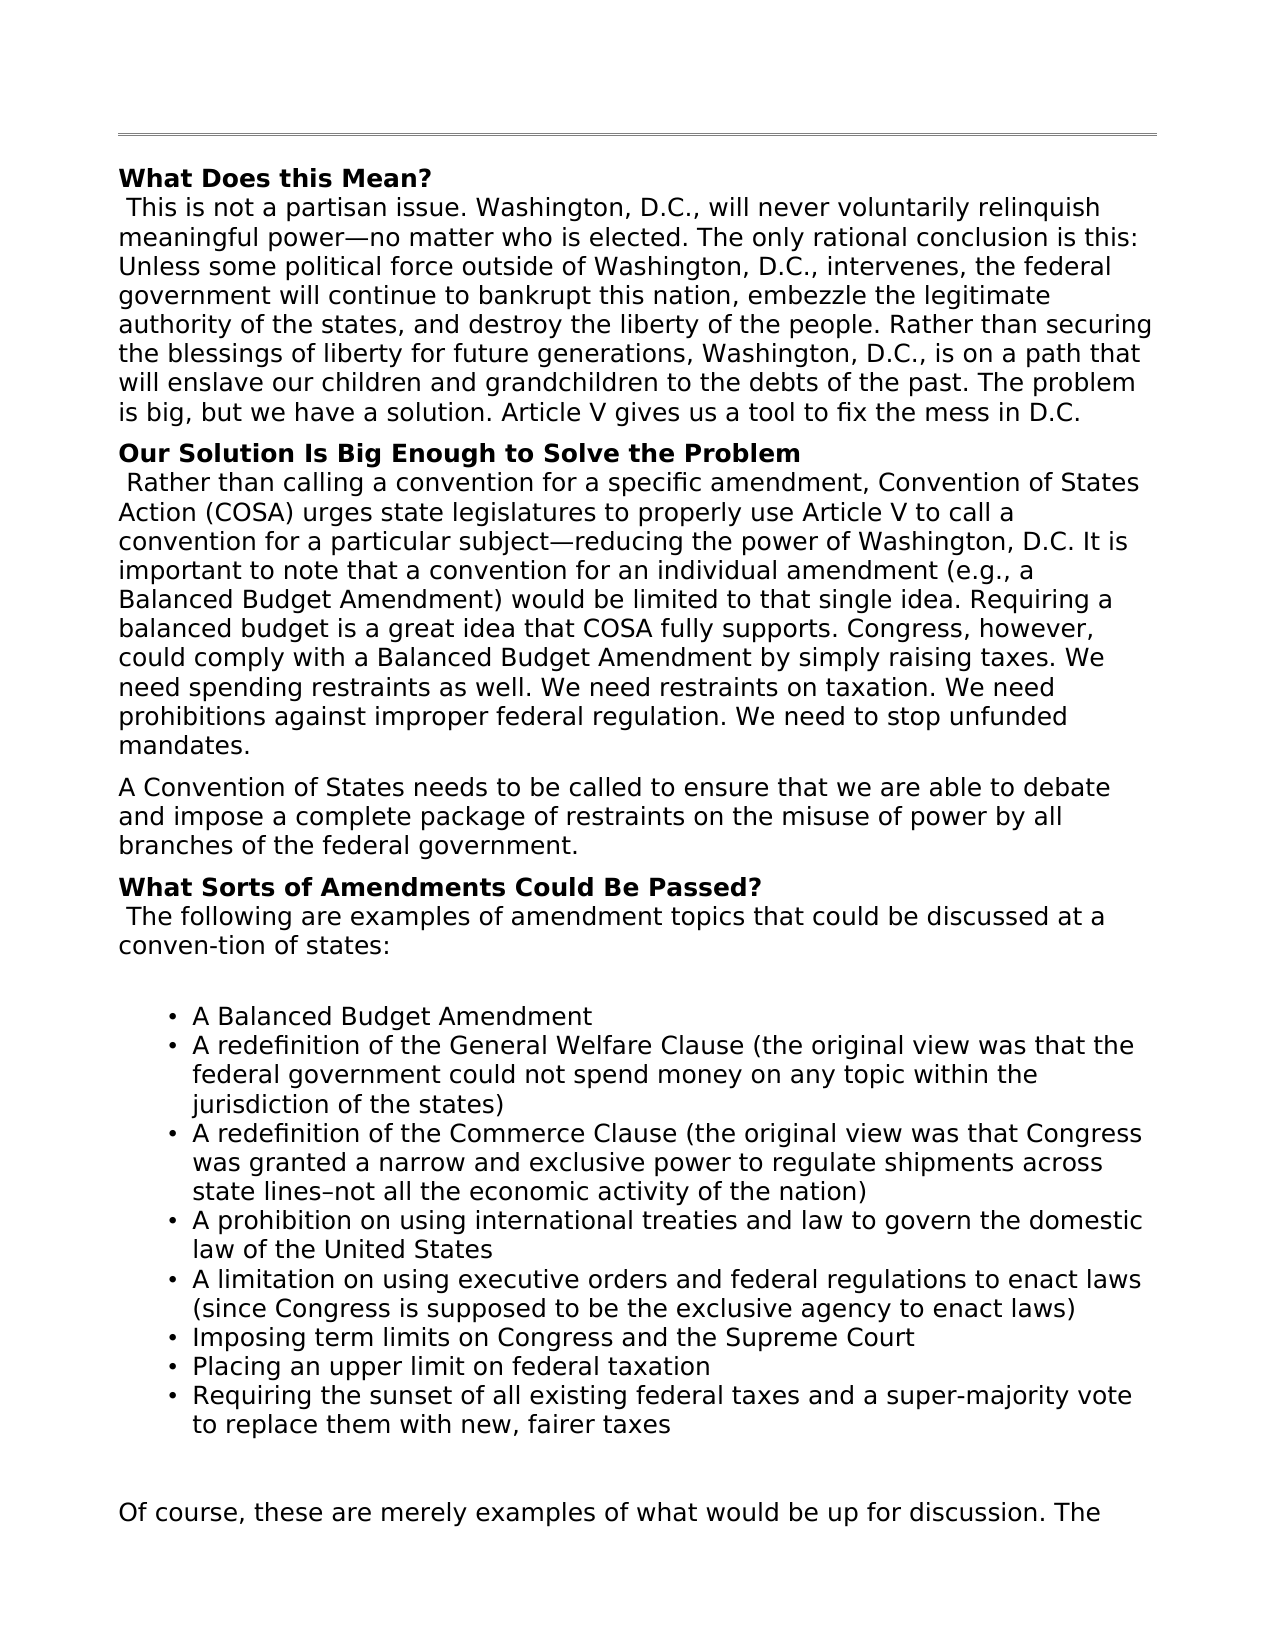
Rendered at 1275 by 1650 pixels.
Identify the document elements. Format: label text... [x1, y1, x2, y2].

list A redefinition of the General Welfare Clause (the original view was that the federal government could not spend money on any topic within the jurisdiction of the states) [177, 1031, 1157, 1119]
list A prohibition on using international treaties and law to govern the domestic law of the United States [177, 1206, 1157, 1265]
list A redefinition of the Commerce Clause (the original view was that Congress was granted a narrow and exclusive power to regulate shipments across state lines–not all the economic activity of the nation) [177, 1119, 1157, 1206]
list Imposing term limits on Congress and the Supreme Court [177, 1323, 1157, 1352]
text A Convention of States needs to be called to ensure that we are able to debate and impose a complete package of restraints on the misuse of power by all branches of the federal government. [118, 773, 1157, 860]
text Of course, these are merely examples of what would be up for discussion. The [118, 1498, 1157, 1528]
list Requiring the sunset of all existing federal taxes and a super-majority vote to replace them with new, fairer taxes [177, 1381, 1157, 1469]
text What Does this Mean? This is not a partisan issue. Washington, D.C., will never voluntarily relinquish meaningful power—no matter who is elected. The only rational conclusion is this: Unless some political force outside of Washington, D.C., intervenes, the federal government will continue to bankrupt this nation, embezzle the legitimate authority of the states, and destroy the liberty of the people. Rather than securing the blessings of liberty for future generations, Washington, D.C., is on a path that will enslave our children and grandchildren to the debts of the past. The problem is big, but we have a solution. Article V gives us a tool to fix the mess in D.C. [118, 164, 1157, 427]
text What Sorts of Amendments Could Be Passed? The following are examples of amendment topics that could be discussed at a conven-tion of states: [118, 873, 1157, 960]
list A Balanced Budget Amendment [177, 1002, 1157, 1031]
list Placing an upper limit on federal taxation [177, 1352, 1157, 1381]
list A limitation on using executive orders and federal regulations to enact laws (since Congress is supposed to be the exclusive agency to enact laws) [177, 1265, 1157, 1323]
text Our Solution Is Big Enough to Solve the Problem Rather than calling a convention for a specific amendment, Convention of States Action (COSA) urges state legislatures to properly use Article V to call a convention for a particular subject—reducing the power of Washington, D.C. It is important to note that a convention for an individual amendment (e.g., a Balanced Budget Amendment) would be limited to that single idea. Requiring a balanced budget is a great idea that COSA fully supports. Congress, however, could comply with a Balanced Budget Amendment by simply raising taxes. We need spending restraints as well. We need restraints on taxation. We need prohibitions against improper federal regulation. We need to stop unfunded mandates. [118, 439, 1157, 760]
